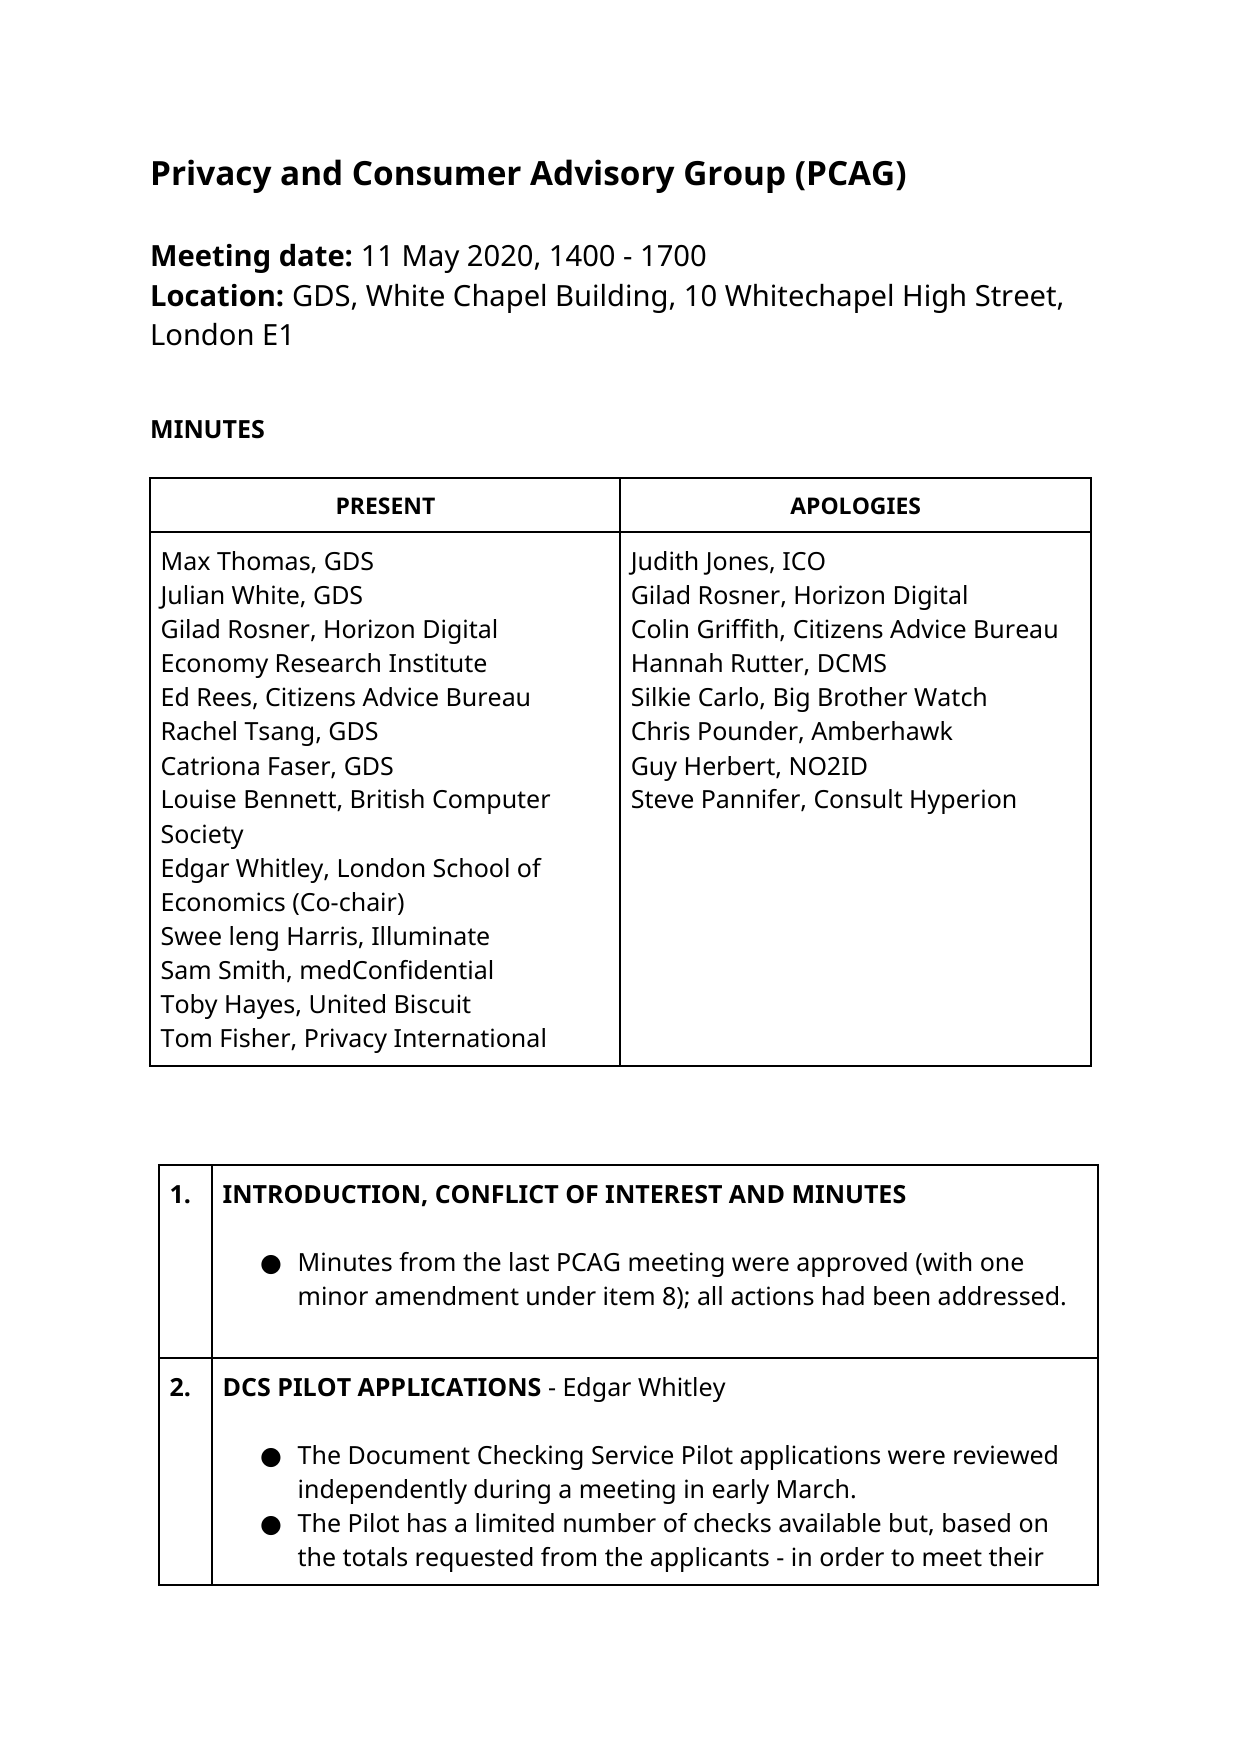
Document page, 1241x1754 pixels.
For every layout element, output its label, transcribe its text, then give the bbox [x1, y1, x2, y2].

table_cell DCS PILOT APPLICATIONS - Edgar Whitley The Document Checking Service Pilot applications were reviewed independently during a meeting in early March. The Pilot has a limited number of checks available but, based on the totals requested from the applicants - in order to meet their [213, 1359, 1097, 1584]
table_cell Judith Jones, ICO Gilad Rosner, Horizon Digital Colin Griffith, Citizens Advice Bureau Hannah Rutter, DCMS Silkie Carlo, Big Brother Watch Chris Pounder, Amberhawk Guy Herbert, NO2ID Steve Pannifer, Consult Hyperion [621, 533, 1090, 1065]
table_header INTRODUCTION, CONFLICT OF INTEREST AND MINUTES Minutes from the last PCAG meeting were approved (with one minor amendment under item 8); all actions had been addressed. [213, 1166, 1097, 1357]
table_header 1. [160, 1166, 211, 1357]
table_header PRESENT [151, 479, 619, 531]
table_cell 2. [160, 1359, 211, 1584]
text MINUTES [150, 381, 1090, 446]
text Privacy and Consumer Advisory Group (PCAG) [150, 150, 1090, 195]
text Location: GDS, White Chapel Building, 10 Whitechapel High Street, London E1 [150, 275, 1090, 381]
table_cell Max Thomas, GDS Julian White, GDS Gilad Rosner, Horizon Digital Economy Research Institute Ed Rees, Citizens Advice Bureau Rachel Tsang, GDS Catriona Faser, GDS Louise Bennett, British Computer Society Edgar Whitley, London School of Economics (Co-chair) Swee leng Harris, Illuminate Sam Smith, medConfidential Toby Hayes, United Biscuit Tom Fisher, Privacy International [151, 533, 619, 1065]
text Meeting date: 11 May 2020, 1400 - 1700 [150, 195, 1090, 275]
table_header APOLOGIES [621, 479, 1090, 531]
